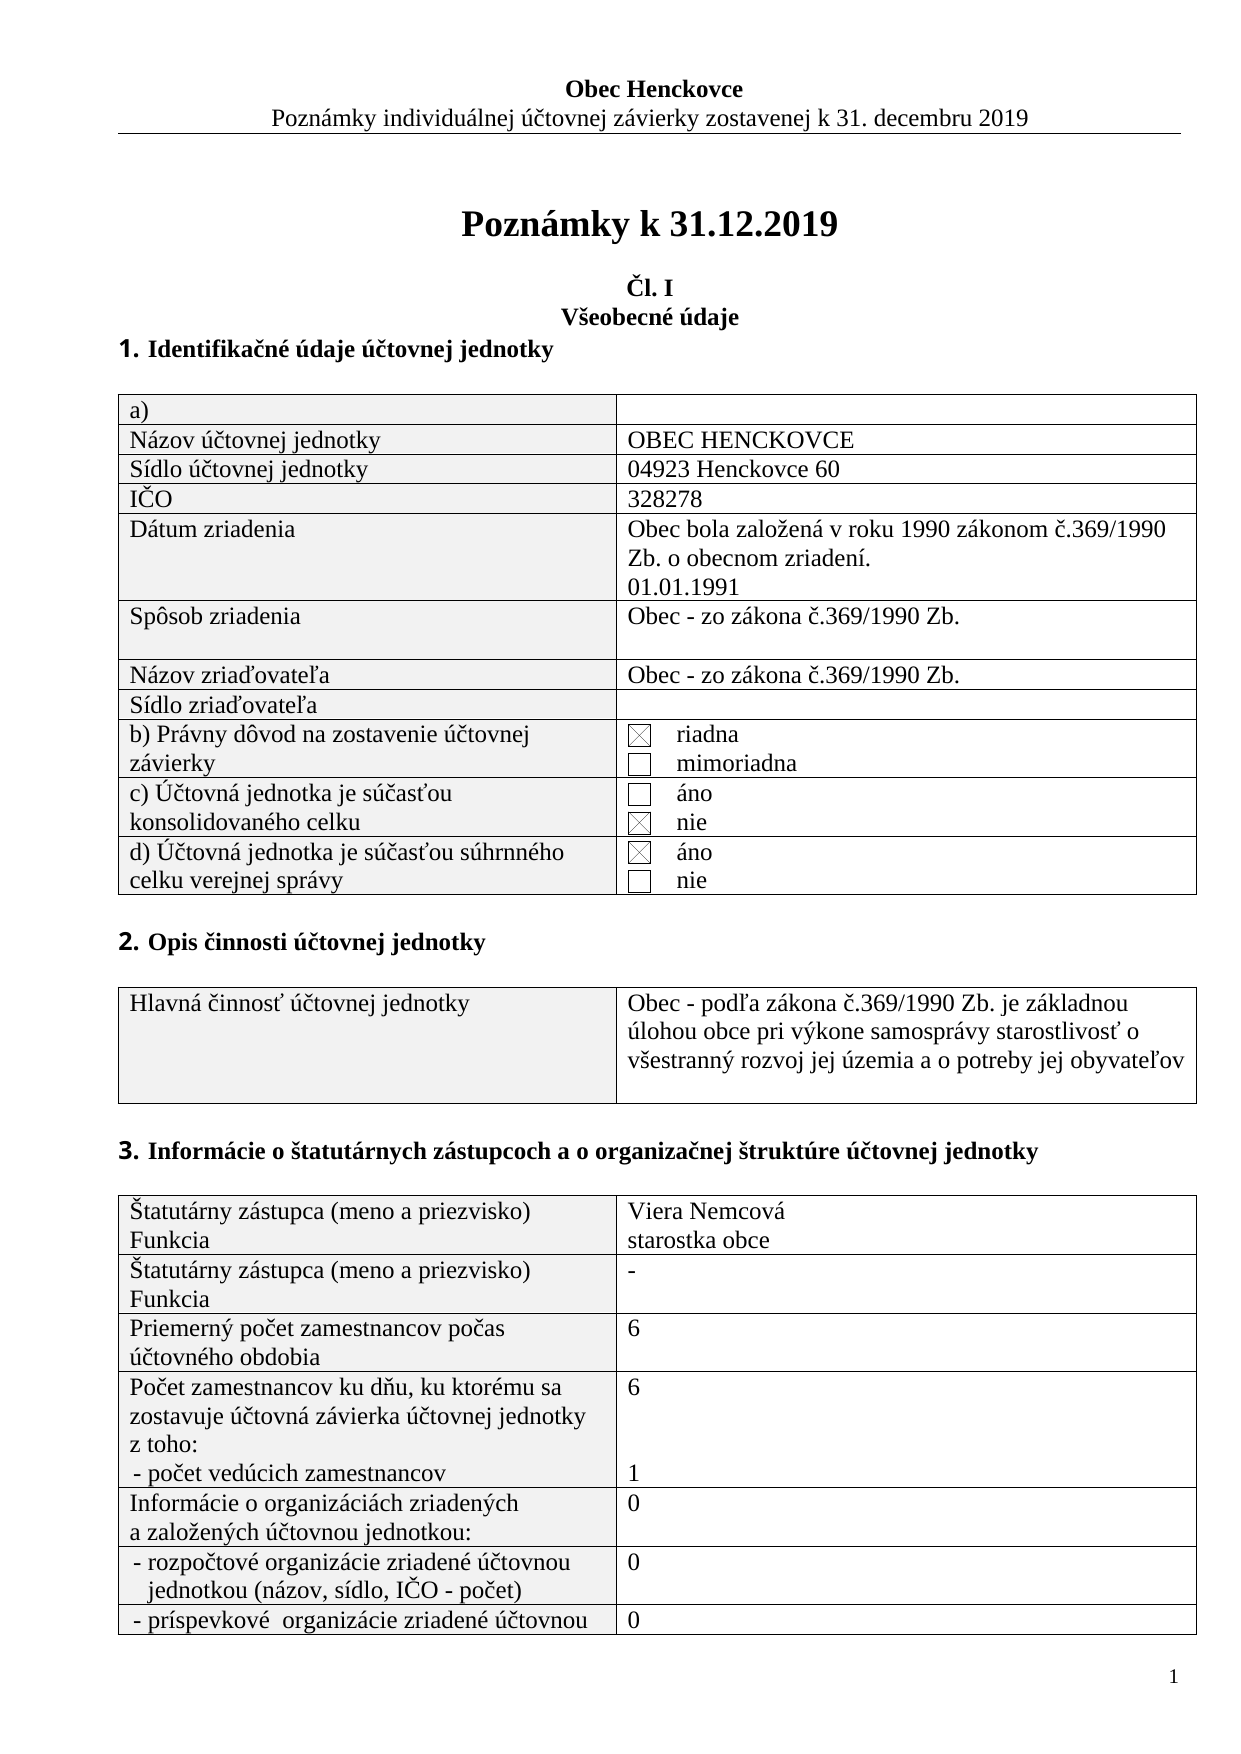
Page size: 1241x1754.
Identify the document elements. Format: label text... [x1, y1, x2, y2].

table_header Viera Nemcová starostka obce [617, 1196, 1196, 1254]
table_cell Dátum zriadenia [119, 514, 616, 600]
table_header Obec - podľa zákona č.369/1990 Zb. je základnou úlohou obce pri výkone samosprávy starostlivosť o všestranný rozvoj jej územia a o potreby jej obyvateľov [617, 988, 1196, 1103]
table_cell 0 [617, 1605, 1196, 1634]
table_cell áno nie [617, 778, 1196, 836]
table_header Hlavná činnosť účtovnej jednotky [119, 988, 616, 1103]
table_cell príspevkové organizácie zriadené účtovnou [119, 1605, 616, 1634]
list Opis činnosti účtovnej jednotky [118, 924, 1181, 958]
table_header Štatutárny zástupca (meno a priezvisko) Funkcia [119, 1196, 616, 1254]
table_cell 6 1 [617, 1372, 1196, 1487]
table_header a) [119, 395, 616, 424]
table_cell - [617, 1255, 1196, 1312]
table_cell 6 [617, 1314, 1196, 1371]
table_cell 04923 Henckovce 60 [617, 455, 1196, 483]
text Všeobecné údaje [118, 302, 1181, 331]
table_cell Obec - zo zákona č.369/1990 Zb. [617, 601, 1196, 659]
table_cell d) Účtovná jednotka je súčasťou súhrnného celku verejnej správy [119, 837, 616, 894]
table_cell Sídlo zriaďovateľa [119, 690, 616, 718]
list Identifikačné údaje účtovnej jednotky [118, 331, 1181, 365]
table_cell IČO [119, 484, 616, 513]
table_cell [617, 690, 1196, 718]
table_cell 328278 [617, 484, 1196, 513]
table_cell áno nie [617, 837, 1196, 894]
table_cell 0 [617, 1488, 1196, 1546]
table_cell Názov zriaďovateľa [119, 660, 616, 689]
table_cell b) Právny dôvod na zostavenie účtovnej závierky [119, 720, 616, 777]
table_cell Sídlo účtovnej jednotky [119, 455, 616, 483]
table_cell Spôsob zriadenia [119, 601, 616, 659]
table_cell OBEC HENCKOVCE [617, 425, 1196, 453]
table_cell Názov účtovnej jednotky [119, 425, 616, 453]
table_cell Priemerný počet zamestnancov počas účtovného obdobia [119, 1314, 616, 1371]
table_cell riadna mimoriadna [617, 720, 1196, 777]
table_cell Počet zamestnancov ku dňu, ku ktorému sa zostavuje účtovná závierka účtovnej jednotky z toho: počet vedúcich zamestnancov [119, 1372, 616, 1487]
table_cell Obec - zo zákona č.369/1990 Zb. [617, 660, 1196, 689]
table_header [617, 395, 1196, 424]
list Informácie o štatutárnych zástupcoch a o organizačnej štruktúre účtovnej jednotky [118, 1132, 1181, 1167]
text Čl. I [118, 273, 1181, 302]
text Poznámky k 31.12.2019 [118, 202, 1181, 245]
table_cell Štatutárny zástupca (meno a priezvisko) Funkcia [119, 1255, 616, 1312]
table_cell 0 [617, 1547, 1196, 1604]
table_cell rozpočtové organizácie zriadené účtovnou jednotkou (názov, sídlo, IČO - počet) [119, 1547, 616, 1604]
table_cell Obec bola založená v roku 1990 zákonom č.369/1990 Zb. o obecnom zriadení. 01.01.1991 [617, 514, 1196, 600]
table_cell Informácie o organizáciách zriadených a založených účtovnou jednotkou: [119, 1488, 616, 1546]
table_cell c) Účtovná jednotka je súčasťou konsolidovaného celku [119, 778, 616, 836]
